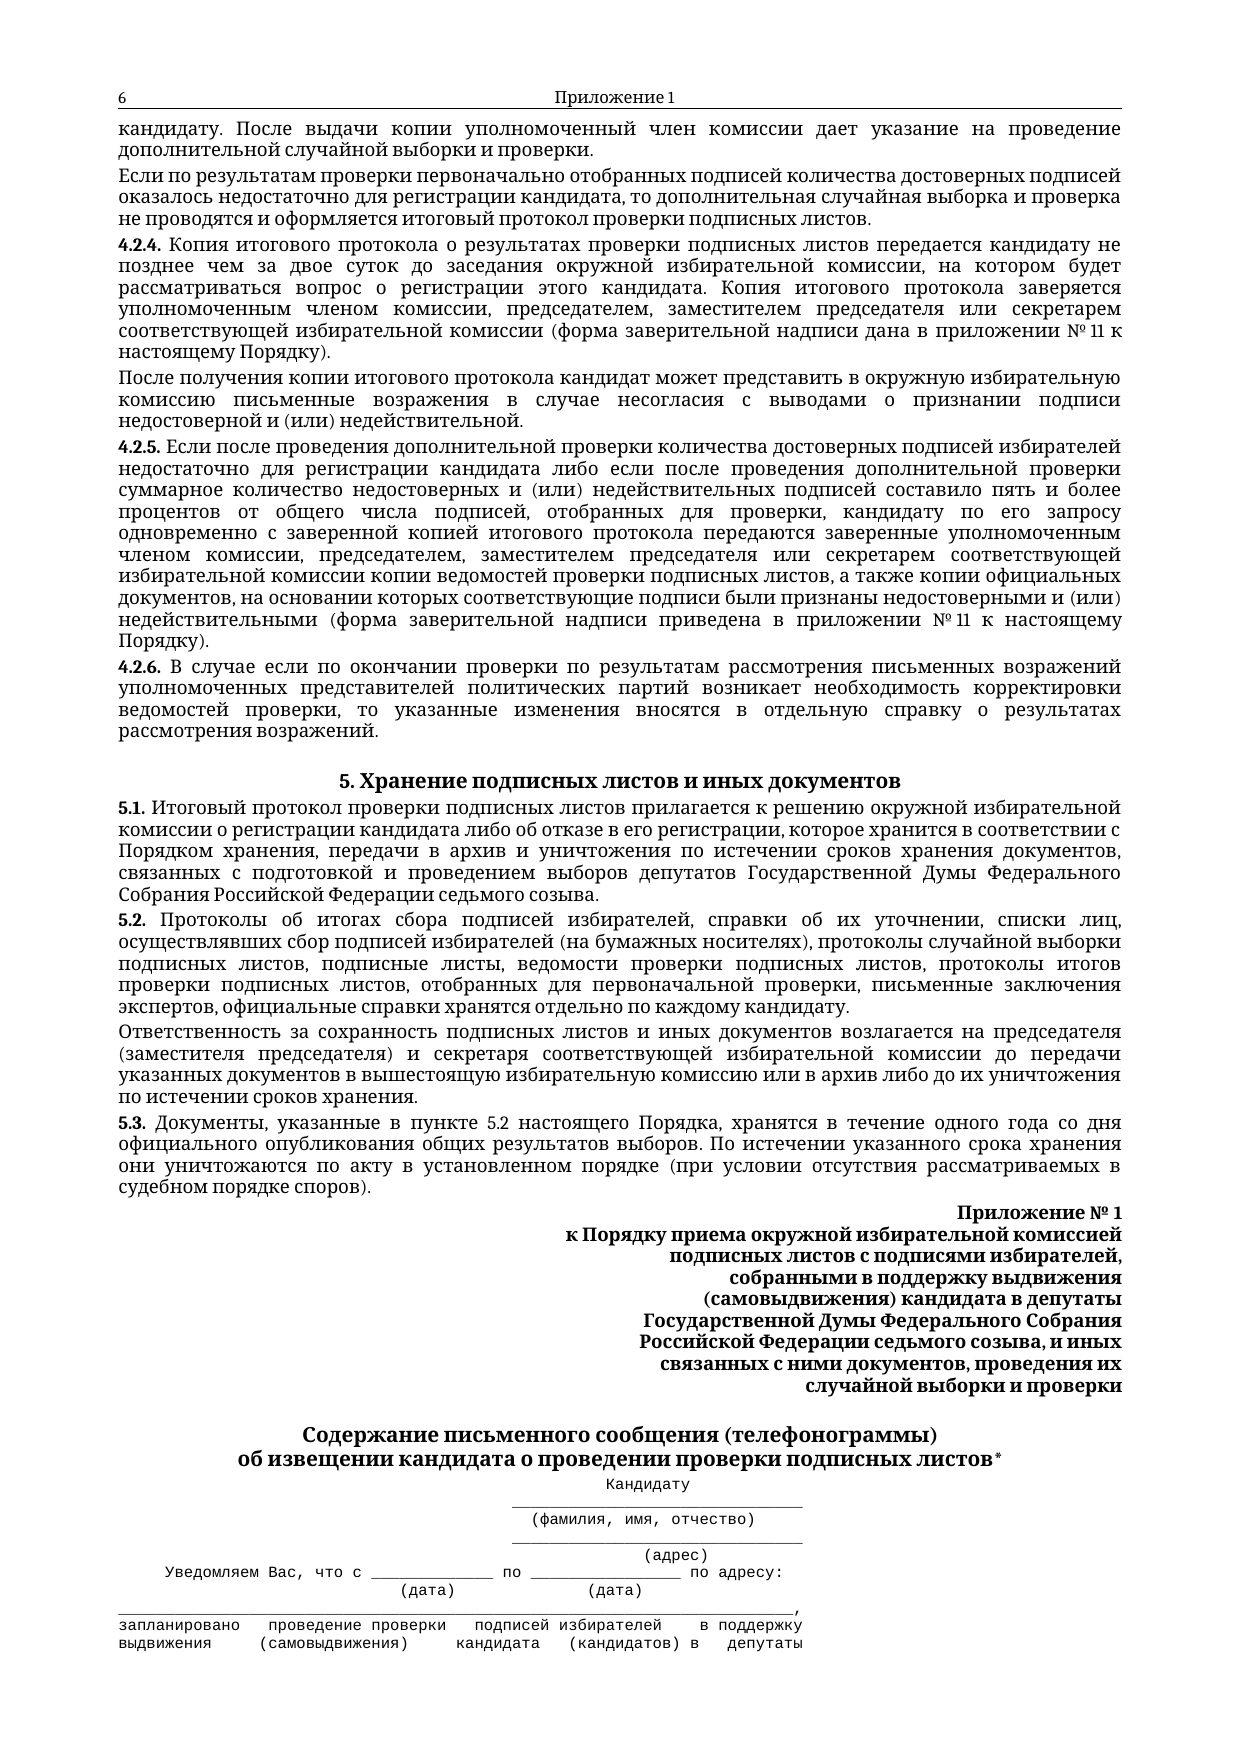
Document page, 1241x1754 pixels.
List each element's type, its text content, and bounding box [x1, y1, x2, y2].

text Кандидату [118, 1476, 1122, 1494]
text (адрес) [118, 1547, 1122, 1564]
text 4.2.6. В случае если по окончании проверки по результатам рассмотрения письменных возражений уполномоченных представителей политических партий возникает необходимость корректировки ведомостей проверки, то указанные изменения вносятся в отдельную справку о результатах рассмотрения возражений. [118, 656, 1122, 743]
text кандидату. После выдачи копии уполномоченный член комиссии дает указание на проведение дополнительной случайной выборки и проверки. [118, 118, 1122, 161]
subtitle 5. Хранение подписных листов и иных документов [118, 770, 1122, 794]
text выдвижения (самовыдвижения) кандидата (кандидатов) в депутаты [118, 1635, 1122, 1653]
text Уведомляем Вас, что с _____________ по ________________ по адресу: [118, 1564, 1122, 1582]
text 5.1. Итоговый протокол проверки подписных листов прилагается к решению окружной избирательной комиссии о регистрации кандидата либо об отказе в его регистрации, которое хранится в соответствии с Порядком хранения, передачи в архив и уничтожения по истечении сроков хранения документов, связанных с подготовкой и проведением выборов депутатов Государственной Думы Федерального Собрания Российской Федерации седьмого созыва. [118, 798, 1122, 906]
text ________________________________________________________________________, [118, 1600, 1122, 1618]
text Если по результатам проверки первоначально отобранных подписей количества достоверных подписей оказалось недостаточно для регистрации кандидата, то дополнительная случайная выборка и проверка не проводятся и оформляется итоговый протокол проверки подписных листов. [118, 165, 1122, 230]
text _______________________________ [118, 1529, 1122, 1547]
text (фамилия, имя, отчество) [118, 1511, 1122, 1529]
text Ответственность за сохранность подписных листов и иных документов возлагается на председателя (заместителя председателя) и секретаря соответствующей избирательной комиссии до передачи указанных документов в вышестоящую избирательную комиссию или в архив либо до их уничтожения по истечении сроков хранения. [118, 1022, 1122, 1108]
text _______________________________ [118, 1494, 1122, 1511]
text 4.2.5. Если после проведения дополнительной проверки количества достоверных подписей избирателей недостаточно для регистрации кандидата либо если после проведения дополнительной проверки суммарное количество недостоверных и (или) недействительных подписей составило пять и более процентов от общего числа подписей, отобранных для проверки, кандидату по его запросу одновременно с заверенной копией итогового протокола передаются заверенные уполномоченным членом комиссии, председателем, заместителем председателя или секретарем соответствующей избирательной комиссии копии ведомостей проверки подписных листов, а также копии официальных документов, на основании которых соответствующие подписи были признаны недостоверными и (или) недействительными (форма заверительной надписи приведена в приложении № 11 к настоящему Порядку). [118, 437, 1122, 652]
text После получения копии итогового протокола кандидат может представить в окружную избирательную комиссию письменные возражения в случае несогласия с выводами о признании подписи недостоверной и (или) недействительной. [118, 368, 1122, 432]
text 5.2. Протоколы об итогах сбора подписей избирателей, справки об их уточнении, списки лиц, осуществлявших сбор подписей избирателей (на бумажных носителях), протоколы случайной выборки подписных листов, подписные листы, ведомости проверки подписных листов, протоколы итогов проверки подписных листов, отобранных для первоначальной проверки, письменные заключения экспертов, официальные справки хранятся отдельно по каждому кандидату. [118, 910, 1122, 1018]
text Приложение № 1 к Порядку приема окружной избирательной комиссией подписных листов с подписями избирателей, собранными в поддержку выдвижения (самовыдвижения) кандидата в депутаты Государственной Думы Федерального Собрания Российской Федерации седьмого созыва, и иных связанных с ними документов, проведения их случайной выборки и проверки [118, 1203, 1122, 1397]
subtitle Содержание письменного сообщения (телефонограммы) об извещении кандидата о проведении проверки подписных листов* [118, 1424, 1122, 1472]
text 4.2.4. Копия итогового протокола о результатах проверки подписных листов передается кандидату не позднее чем за двое суток до заседания окружной избирательной комиссии, на котором будет рассматриваться вопрос о регистрации этого кандидата. Копия итогового протокола заверяется уполномоченным членом комиссии, председателем, заместителем председателя или секретарем соответствующей избирательной комиссии (форма заверительной надписи дана в приложении № 11 к настоящему Порядку). [118, 234, 1122, 363]
text (дата) (дата) [118, 1582, 1122, 1600]
text запланировано проведение проверки подписей избирателей в поддержку [118, 1618, 1122, 1635]
text 5.3. Документы, указанные в пункте 5.2 настоящего Порядка, хранятся в течение одного года со дня официального опубликования общих результатов выборов. По истечении указанного срока хранения они уничтожаются по акту в установленном порядке (при условии отсутствия рассматриваемых в судебном порядке споров). [118, 1112, 1122, 1198]
